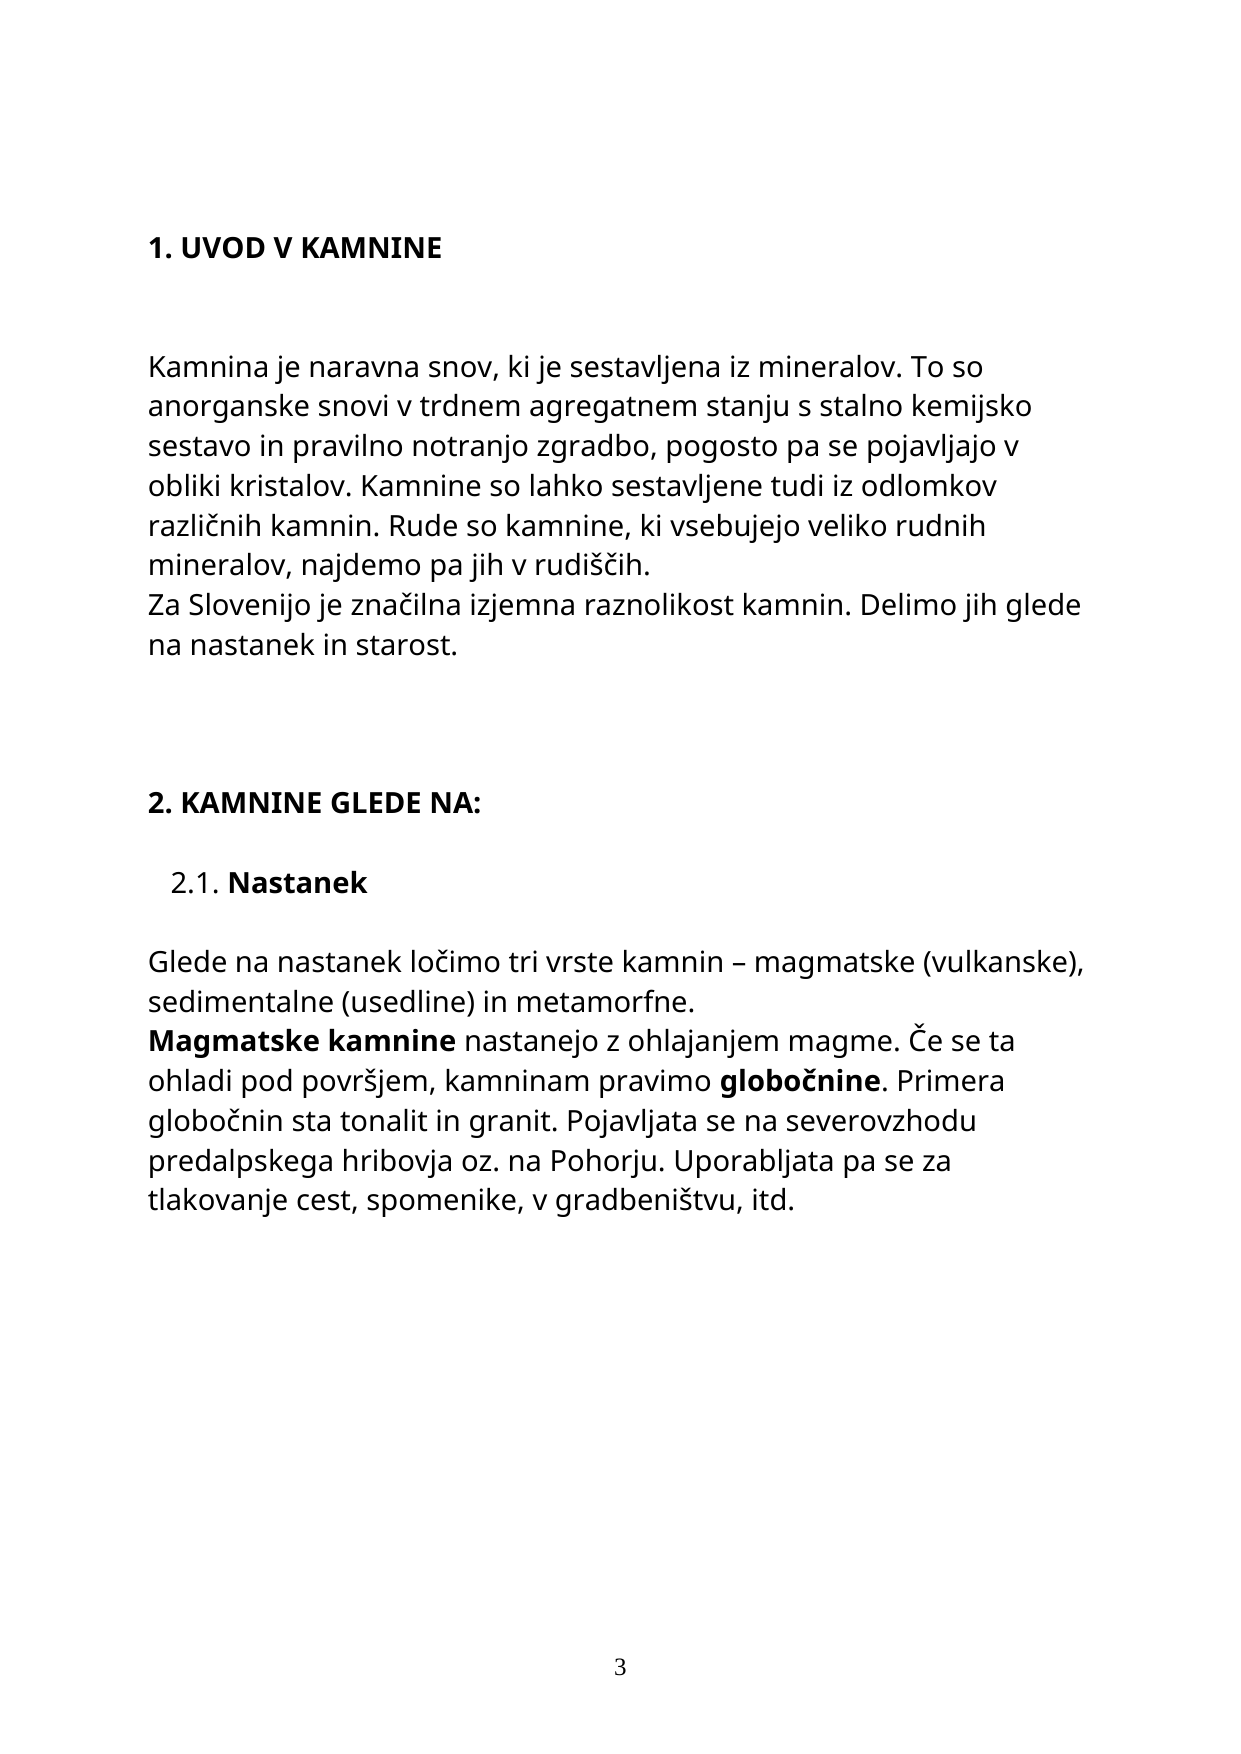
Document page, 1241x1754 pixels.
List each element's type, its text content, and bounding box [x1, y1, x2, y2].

text Glede na nastanek ločimo tri vrste kamnin – magmatske (vulkanske), sedimentalne (usedline) in metamorfne. [148, 941, 1093, 1021]
text Magmatske kamnine nastanejo z ohlajanjem magme. Če se ta ohladi pod površjem, kamninam pravimo globočnine. Primera globočnin sta tonalit in granit. Pojavljata se na severovzhodu predalpskega hribovja oz. na Pohorju. Uporabljata pa se za tlakovanje cest, spomenike, v gradbeništvu, itd. [148, 1021, 1093, 1219]
text 2.1. Nastanek [148, 862, 1093, 902]
text Za Slovenijo je značilna izjemna raznolikost kamnin. Delimo jih glede na nastanek in starost. [148, 584, 1093, 663]
text 2. KAMNINE GLEDE NA: [148, 783, 1093, 822]
text Kamnina je naravna snov, ki je sestavljena iz mineralov. To so anorganske snovi v trdnem agregatnem stanju s stalno kemijsko sestavo in pravilno notranjo zgradbo, pogosto pa se pojavljajo v obliki kristalov. Kamnine so lahko sestavljene tudi iz odlomkov različnih kamnin. Rude so kamnine, ki vsebujejo veliko rudnih mineralov, najdemo pa jih v rudiščih. [148, 346, 1093, 584]
text 1. UVOD V KAMNINE [148, 227, 1093, 267]
